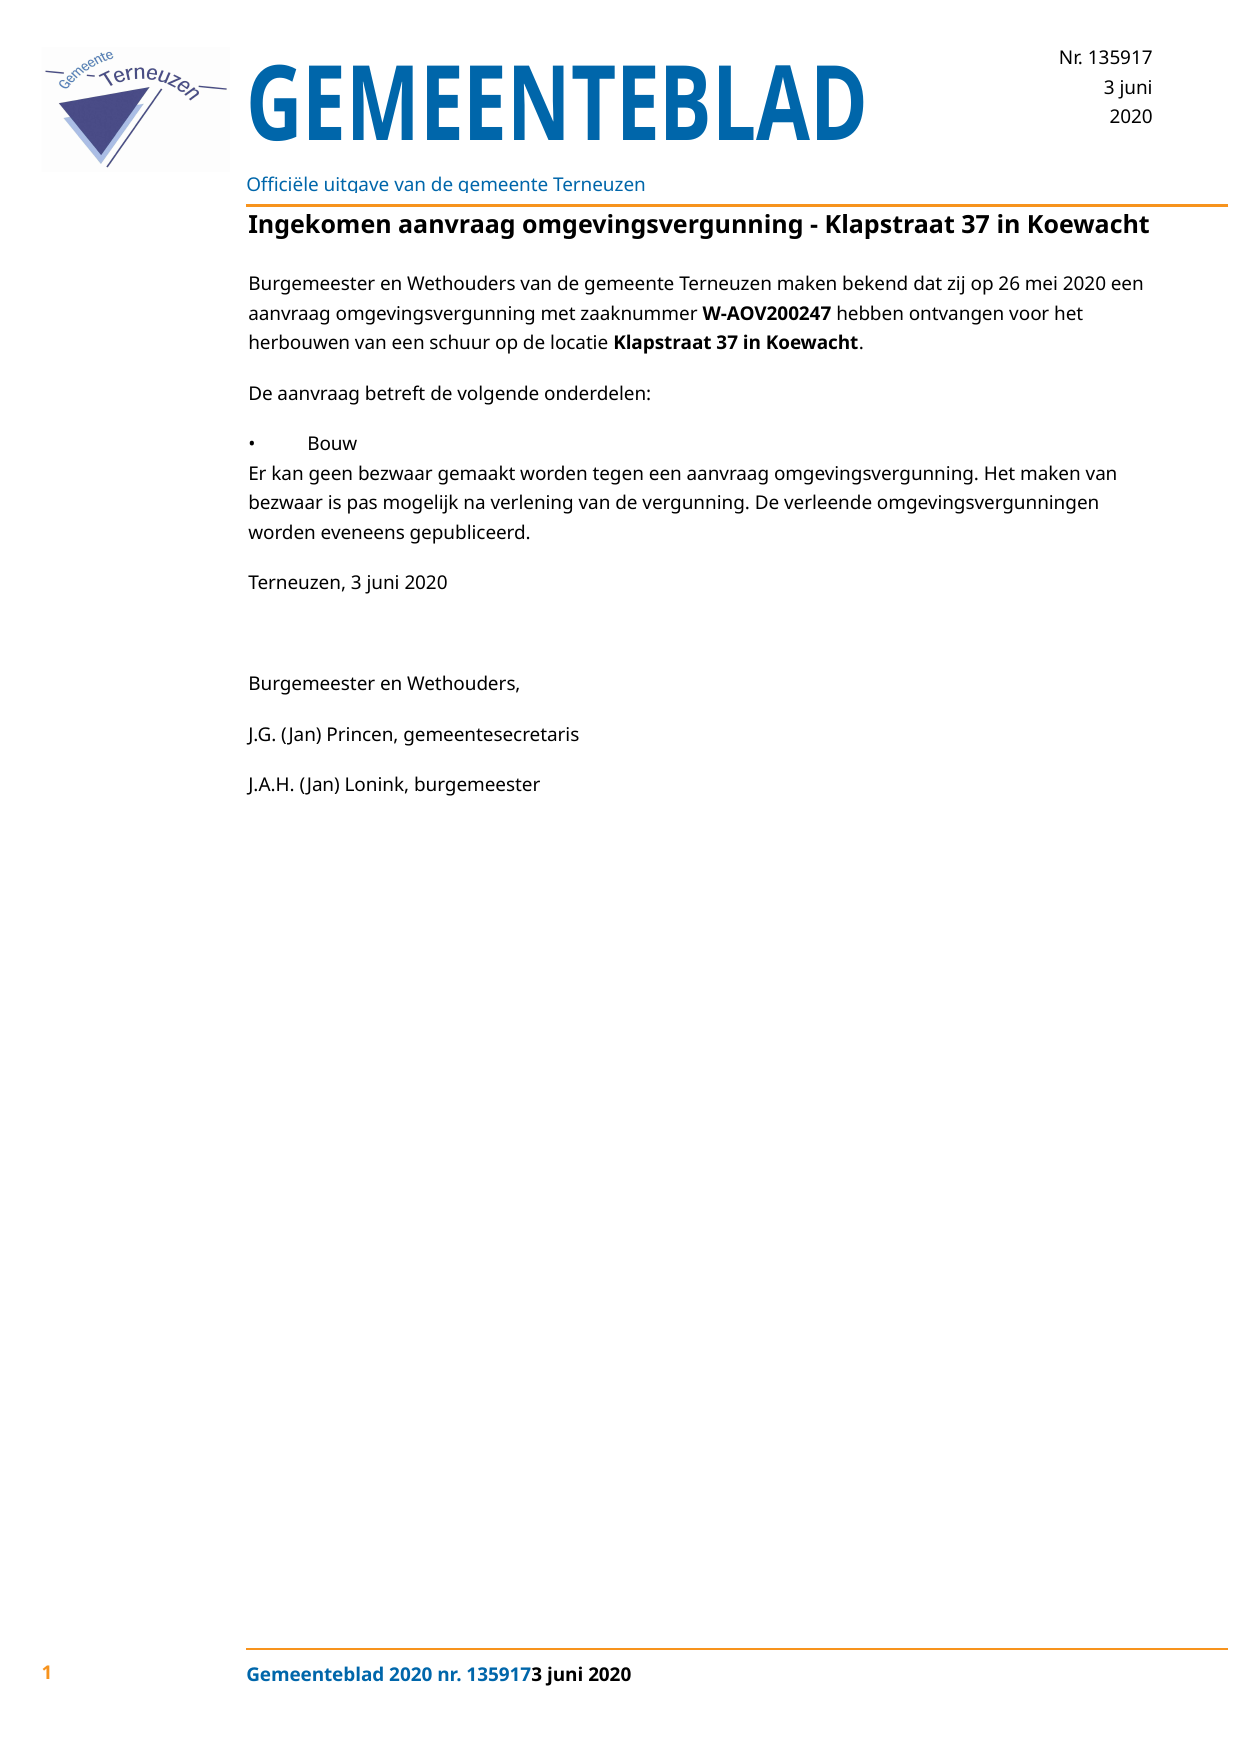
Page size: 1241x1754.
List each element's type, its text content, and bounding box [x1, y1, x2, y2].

text Burgemeester en Wethouders van de gemeente Terneuzen maken bekend dat zij op 26 mei 2020 een aanvraag omgevingsvergunning met zaaknummer W-AOV200247 hebben ontvangen voor het herbouwen van een schuur op de locatie Klapstraat 37 in Koewacht. [248, 270, 1152, 355]
text Er kan geen bezwaar gemaakt worden tegen een aanvraag omgevingsvergunning. Het maken van bezwaar is pas mogelijk na verlening van de vergunning. De verleende omgevingsvergunningen worden eveneens gepubliceerd. [248, 460, 1152, 545]
text Terneuzen, 3 juni 2020 [248, 569, 1152, 595]
list Bouw [248, 430, 1152, 456]
text J.A.H. (Jan) Lonink, burgemeester [248, 771, 1152, 797]
text Burgemeester en Wethouders, [248, 670, 1152, 696]
text De aanvraag betreft de volgende onderdelen: [248, 380, 1152, 406]
text J.G. (Jan) Princen, gemeentesecretaris [248, 721, 1152, 746]
picture [41, 47, 231, 172]
text Ingekomen aanvraag omgevingsvergunning - Klapstraat 37 in Koewacht [248, 207, 1152, 241]
